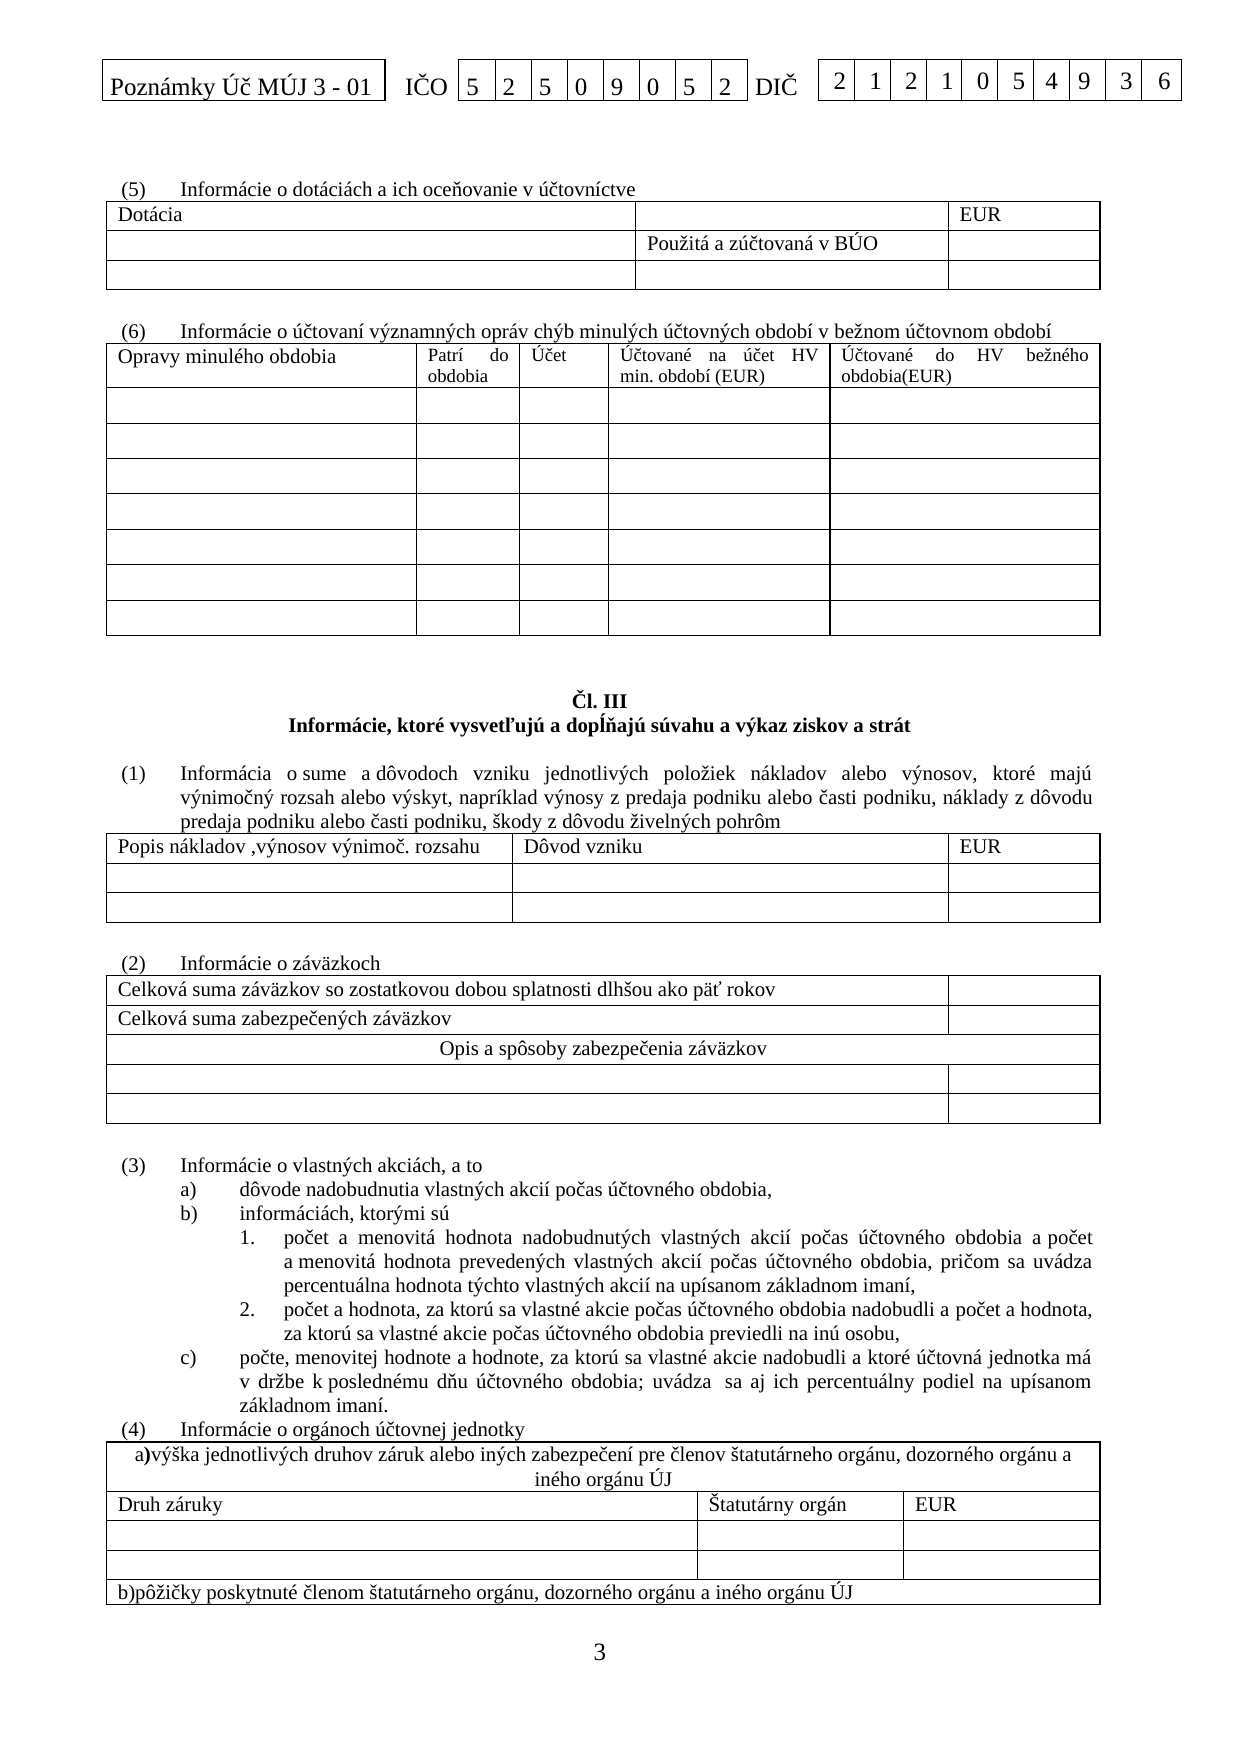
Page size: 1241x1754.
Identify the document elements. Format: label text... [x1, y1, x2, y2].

table_cell [520, 388, 608, 422]
table_cell [417, 388, 519, 422]
table_cell [107, 494, 416, 529]
table_cell [831, 601, 1099, 635]
table_cell [609, 565, 829, 599]
table_cell [609, 530, 829, 564]
table_header [949, 976, 1099, 1005]
table_cell [609, 459, 829, 493]
list dôvode nadobudnutia vlastných akcií počas účtovného obdobia, [180, 1177, 1092, 1201]
list Informácie o vlastných akciách, a to [121, 1153, 1092, 1177]
table_cell [520, 601, 608, 635]
table_cell [107, 601, 416, 635]
table_header [636, 202, 948, 230]
list počet a menovitá hodnota nadobudnutých vlastných akcií počas účtovného obdobia a počet a menovitá hodnota prevedených vlastných akcií počas účtovného obdobia, pričom sa uvádza percentuálna hodnota týchto vlastných akcií na upísanom základnom imaní, [239, 1225, 1092, 1297]
table_cell [107, 459, 416, 493]
table_cell [107, 530, 416, 564]
table_header Popis nákladov ,výnosov výnimoč. rozsahu [107, 834, 512, 863]
table_cell [520, 565, 608, 599]
table_cell [417, 530, 519, 564]
table_cell EUR [904, 1492, 1099, 1520]
table_cell [107, 424, 416, 458]
list Informácie o účtovaní významných opráv chýb minulých účtovných období v bežnom účtovnom období [121, 319, 1092, 343]
table_cell [513, 864, 948, 892]
table_cell [609, 601, 829, 635]
table_cell [107, 231, 635, 259]
list Informácie o orgánoch účtovnej jednotky [121, 1417, 1092, 1441]
table_cell [609, 494, 829, 529]
text Čl. III [106, 689, 1092, 713]
table_header Účtované do HV bežného obdobia(EUR) [831, 344, 1099, 387]
table_cell [513, 893, 948, 922]
table_cell [107, 864, 512, 892]
table_cell [831, 565, 1099, 599]
table_cell [949, 231, 1099, 259]
table_cell [417, 601, 519, 635]
table_cell [949, 864, 1099, 892]
table_cell [520, 459, 608, 493]
table_cell Druh záruky [107, 1492, 697, 1520]
table_cell [107, 1551, 697, 1579]
table_cell [698, 1551, 903, 1579]
table_cell [107, 893, 512, 922]
table_cell Štatutárny orgán [698, 1492, 903, 1520]
table_cell [831, 388, 1099, 422]
table_cell [698, 1521, 903, 1549]
table_cell [949, 261, 1099, 289]
table_cell b)pôžičky poskytnuté členom štatutárneho orgánu, dozorného orgánu a iného orgánu ÚJ [107, 1580, 1099, 1604]
table_header a)výška jednotlivých druhov záruk alebo iných zabezpečení pre členov štatutárneho orgánu, dozorného orgánu a iného orgánu ÚJ [107, 1443, 1099, 1491]
table_cell [417, 494, 519, 529]
table_header Účtované na účet HV min. období (EUR) [609, 344, 829, 387]
table_header Celková suma záväzkov so zostatkovou dobou splatnosti dlhšou ako päť rokov [107, 976, 948, 1005]
list Informácie o dotáciách a ich oceňovanie v účtovníctve [121, 176, 1092, 201]
table_cell [831, 459, 1099, 493]
table_cell [904, 1551, 1099, 1579]
table_cell [107, 1521, 697, 1549]
table_cell [417, 565, 519, 599]
table_cell [520, 494, 608, 529]
table_cell [417, 424, 519, 458]
table_cell [417, 459, 519, 493]
list počet a hodnota, za ktorú sa vlastné akcie počas účtovného obdobia nadobudli a počet a hodnota, za ktorú sa vlastné akcie počas účtovného obdobia previedli na inú osobu, [239, 1297, 1092, 1345]
list informáciách, ktorými sú [180, 1201, 1092, 1225]
table_cell [107, 565, 416, 599]
list Informácie o záväzkoch [121, 951, 1092, 975]
text Informácie, ktoré vysvetľujú a dopĺňajú súvahu a výkaz ziskov a strát [106, 713, 1092, 737]
table_header EUR [949, 834, 1099, 863]
table_cell [520, 530, 608, 564]
table_cell [949, 1006, 1099, 1034]
table_cell [831, 494, 1099, 529]
table_header Dôvod vzniku [513, 834, 948, 863]
table_cell Celková suma zabezpečených záväzkov [107, 1006, 948, 1034]
table_cell [107, 1094, 948, 1123]
table_cell Opis a spôsoby zabezpečenia záväzkov [107, 1035, 1099, 1064]
table_cell [107, 388, 416, 422]
table_cell [636, 261, 948, 289]
table_cell [107, 1065, 948, 1093]
table_header Dotácia [107, 202, 635, 230]
table_header Opravy minulého obdobia [107, 344, 416, 387]
table_cell [107, 261, 635, 289]
table_header Patrí do obdobia [417, 344, 519, 387]
table_cell [949, 893, 1099, 922]
table_cell [904, 1521, 1099, 1549]
table_cell [831, 424, 1099, 458]
table_header EUR [949, 202, 1099, 230]
table_cell [609, 424, 829, 458]
list Informácia o sume a dôvodoch vzniku jednotlivých položiek nákladov alebo výnosov, ktoré majú výnimočný rozsah alebo výskyt, napríklad výnosy z predaja podniku alebo časti podniku, náklady z dôvodu predaja podniku alebo časti podniku, škody z dôvodu živelných pohrôm [121, 761, 1092, 833]
table_cell Použitá a zúčtovaná v BÚO [636, 231, 948, 259]
table_cell [831, 530, 1099, 564]
list počte, menovitej hodnote a hodnote, za ktorú sa vlastné akcie nadobudli a ktoré účtovná jednotka má v držbe k poslednému dňu účtovného obdobia; uvádza sa aj ich percentuálny podiel na upísanom základnom imaní. [180, 1345, 1092, 1417]
table_cell [949, 1065, 1099, 1093]
table_cell [609, 388, 829, 422]
table_cell [949, 1094, 1099, 1123]
table_header Účet [520, 344, 608, 387]
table_cell [520, 424, 608, 458]
